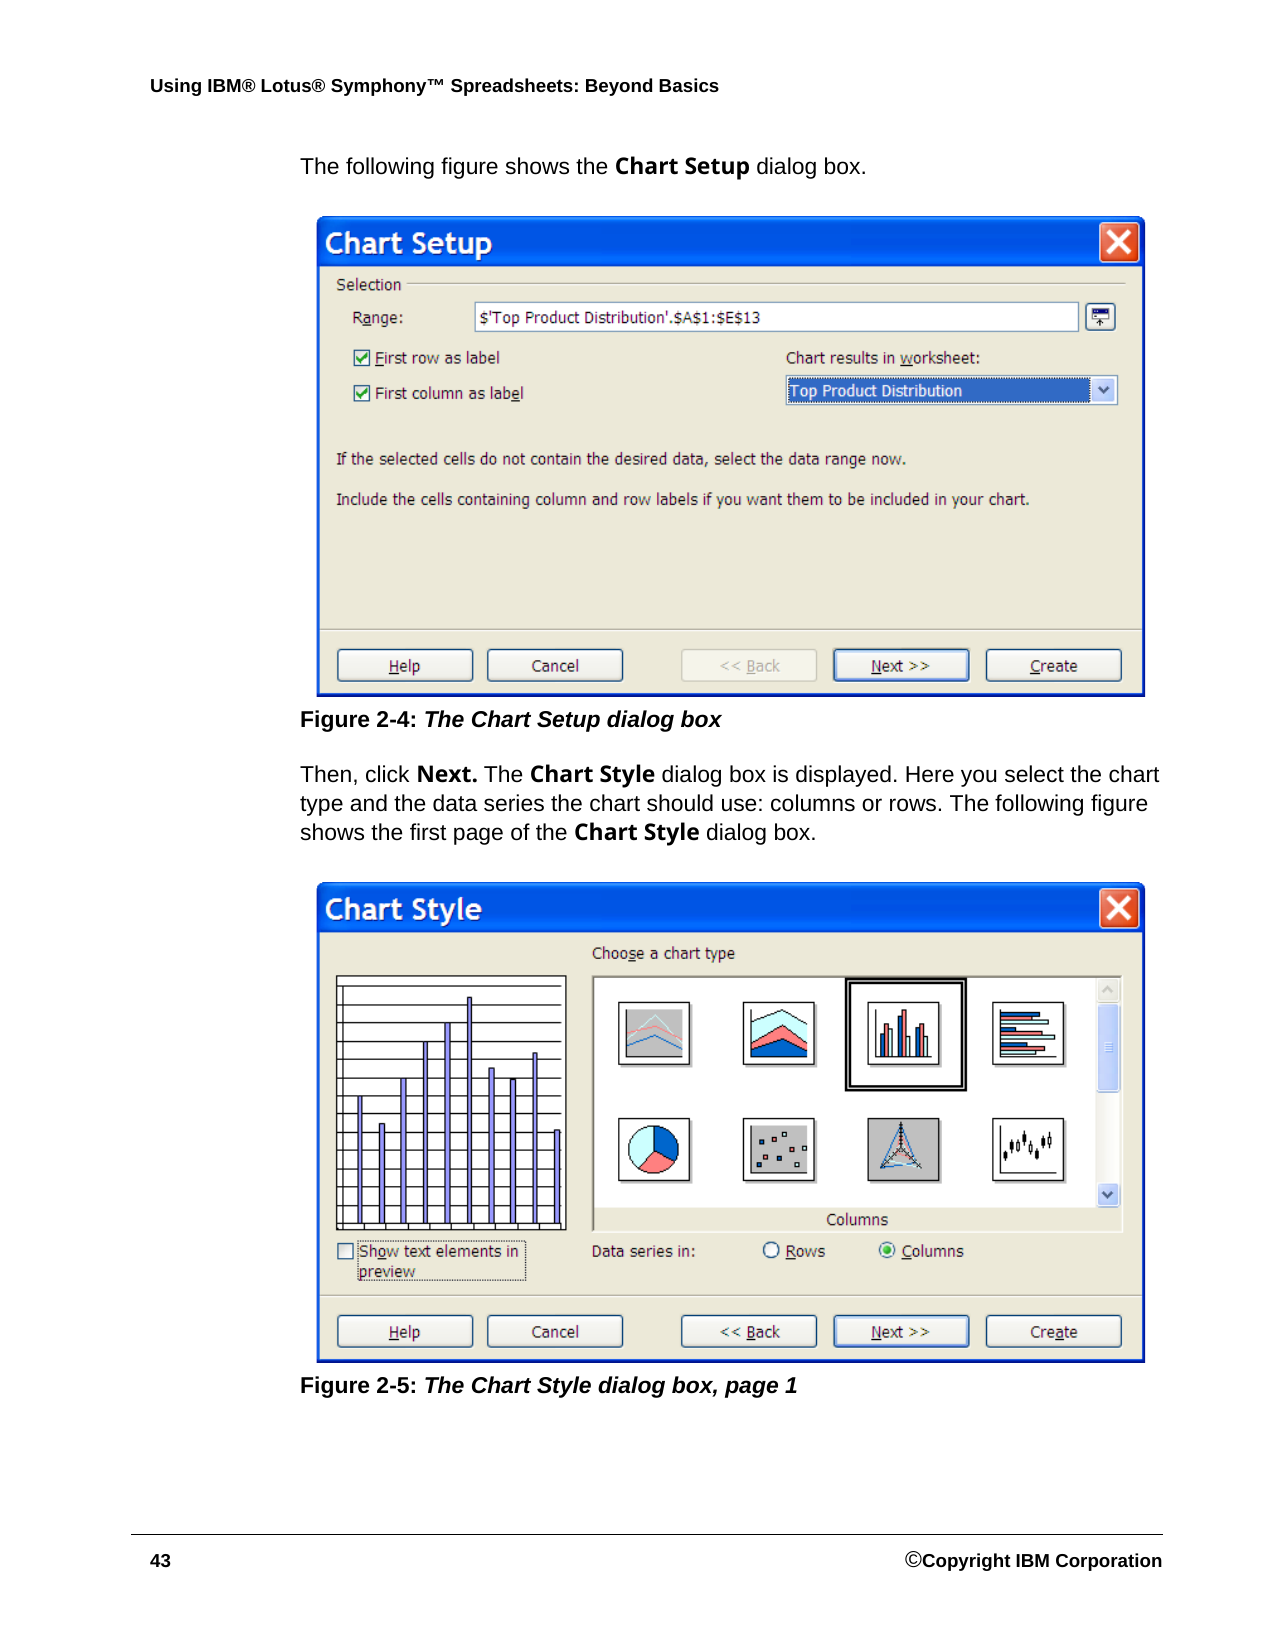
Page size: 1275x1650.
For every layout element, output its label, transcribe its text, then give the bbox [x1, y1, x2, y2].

text Then, click Next. The Chart Style dialog box is displayed. Here you select the chart type and the data series the chart should use: columns or rows. The following figure shows the first page of the Chart Style dialog box. [300, 758, 1162, 847]
text The following figure shows the Chart Setup dialog box. [300, 150, 1162, 181]
text Figure 2-4: The Chart Setup dialog box [300, 706, 1162, 732]
picture [316, 216, 1146, 697]
text Figure 2-5: The Chart Style dialog box, page 1 [300, 1372, 1162, 1398]
picture [316, 882, 1146, 1363]
